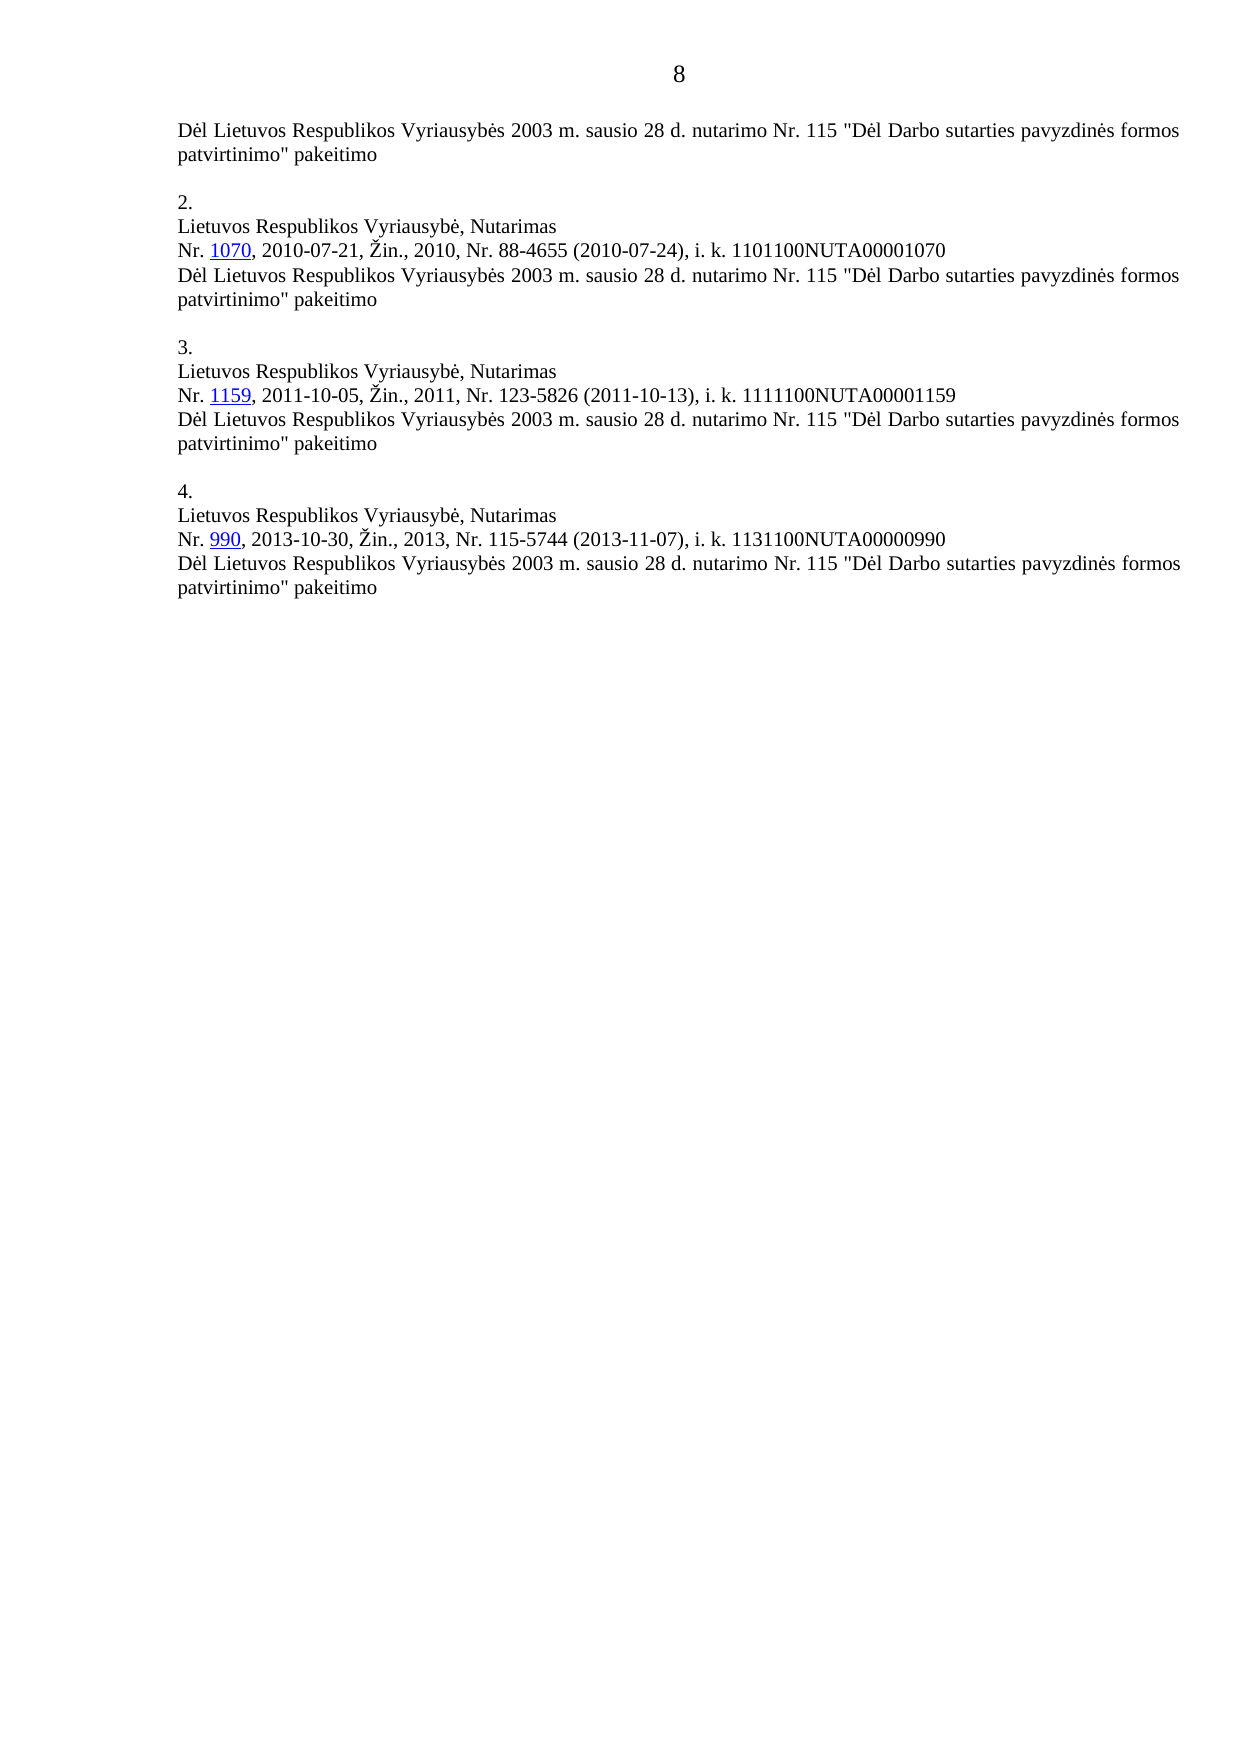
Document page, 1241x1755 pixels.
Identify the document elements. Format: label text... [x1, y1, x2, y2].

text Lietuvos Respublikos Vyriausybė, Nutarimas [177, 359, 1181, 383]
text Dėl Lietuvos Respublikos Vyriausybės 2003 m. sausio 28 d. nutarimo Nr. 115 "Dėl Darbo sutarties pavyzdinės formos patvirtinimo" pakeitimo [177, 407, 1181, 455]
text Dėl Lietuvos Respublikos Vyriausybės 2003 m. sausio 28 d. nutarimo Nr. 115 "Dėl Darbo sutarties pavyzdinės formos patvirtinimo" pakeitimo [177, 118, 1181, 166]
text Lietuvos Respublikos Vyriausybė, Nutarimas [177, 503, 1181, 527]
text 2. [177, 190, 1181, 214]
text Dėl Lietuvos Respublikos Vyriausybės 2003 m. sausio 28 d. nutarimo Nr. 115 "Dėl Darbo sutarties pavyzdinės formos patvirtinimo" pakeitimo [177, 262, 1181, 311]
text Nr. 1159, 2011-10-05, Žin., 2011, Nr. 123-5826 (2011-10-13), i. k. 1111100NUTA00001159 [177, 383, 1181, 407]
text Nr. 1070, 2010-07-21, Žin., 2010, Nr. 88-4655 (2010-07-24), i. k. 1101100NUTA00001070 [177, 238, 1181, 262]
text 3. [177, 335, 1181, 359]
text Lietuvos Respublikos Vyriausybė, Nutarimas [177, 214, 1181, 238]
text Dėl Lietuvos Respublikos Vyriausybės 2003 m. sausio 28 d. nutarimo Nr. 115 "Dėl Darbo sutarties pavyzdinės formos patvirtinimo" pakeitimo [177, 551, 1181, 599]
text 4. [177, 479, 1181, 503]
text Nr. 990, 2013-10-30, Žin., 2013, Nr. 115-5744 (2013-11-07), i. k. 1131100NUTA00000990 [177, 527, 1181, 551]
